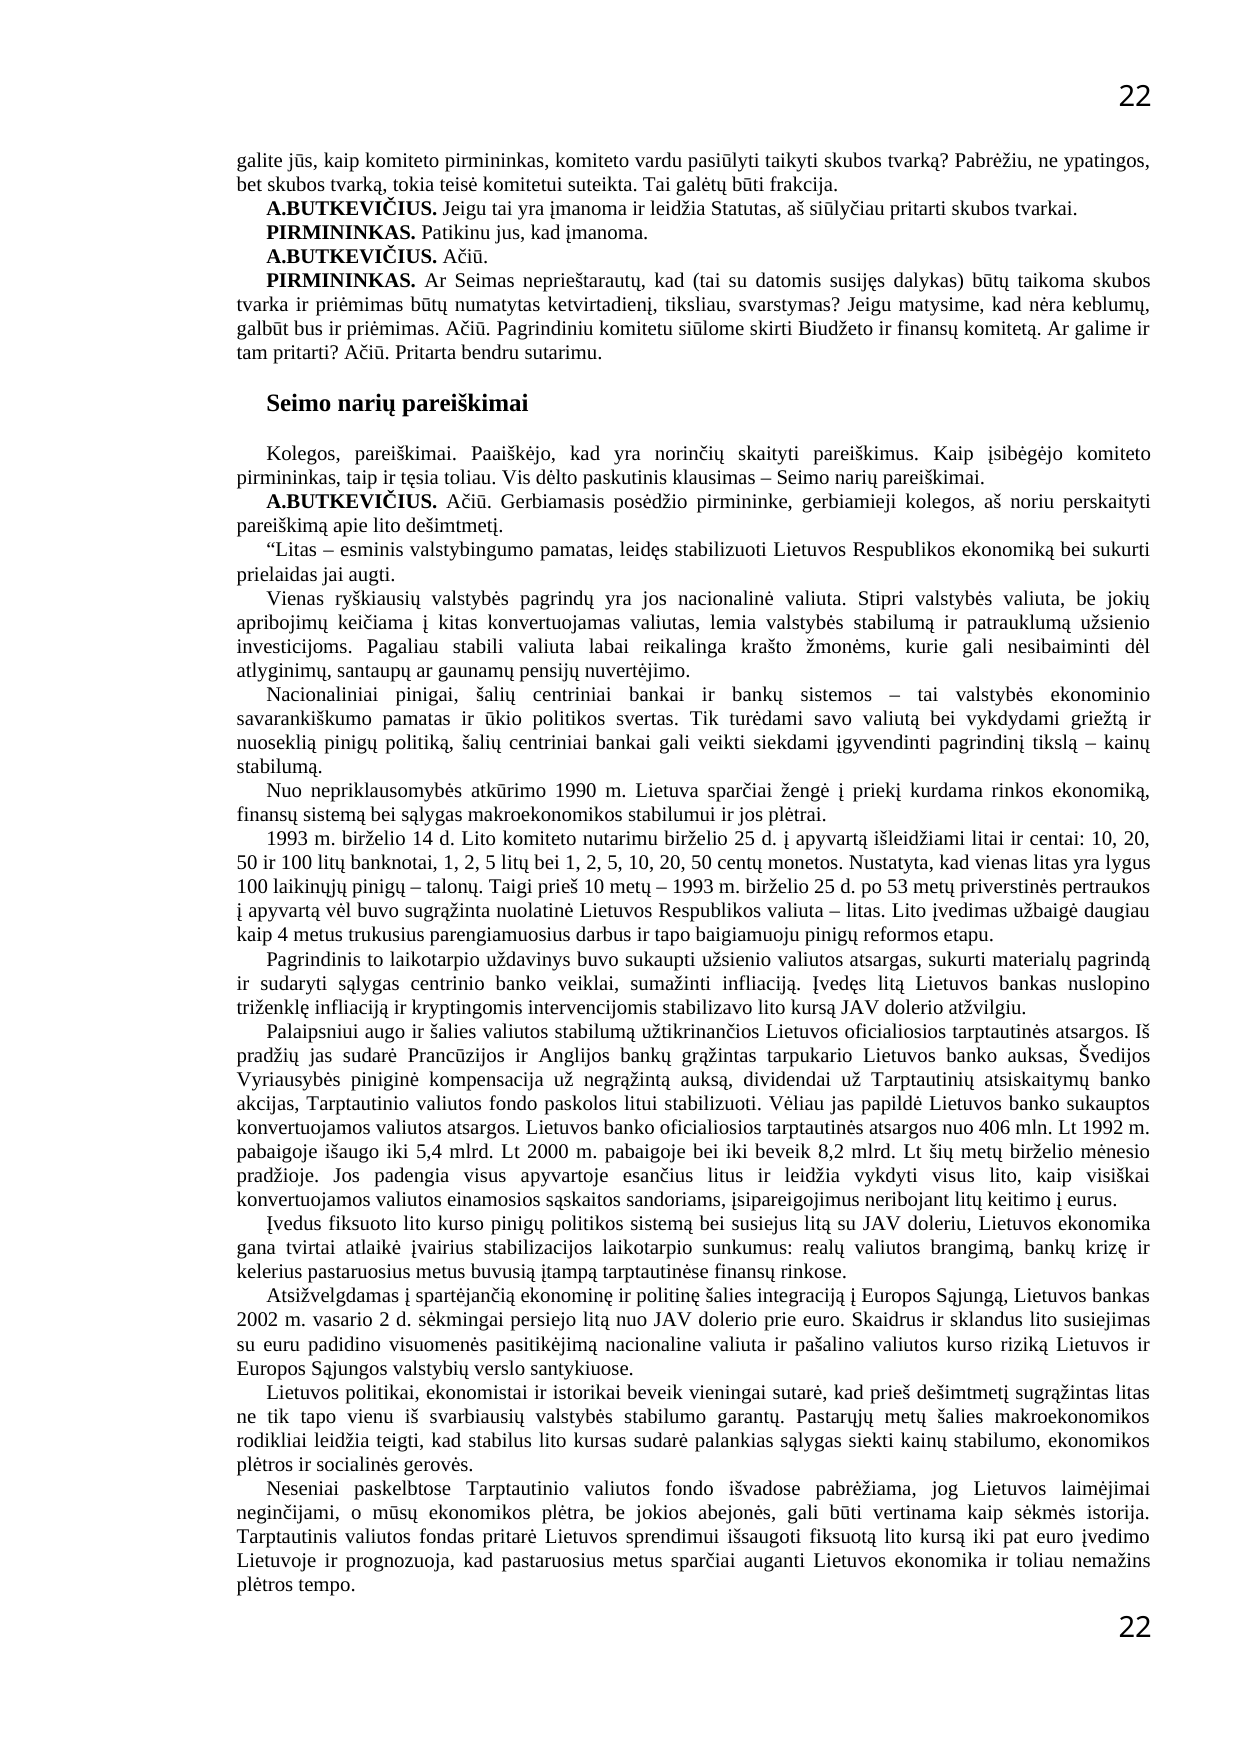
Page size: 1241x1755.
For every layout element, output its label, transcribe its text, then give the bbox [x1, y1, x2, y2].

text galite jūs, kaip komiteto pirmininkas, komiteto vardu pasiūlyti taikyti skubos tvarką? Pabrėžiu, ne ypatingos, bet skubos tvarką, tokia teisė komitetui suteikta. Tai galėtų būti frakcija. [236, 148, 1152, 196]
text PIRMININKAS. Ar Seimas neprieštarautų, kad (tai su datomis susijęs dalykas) būtų taikoma skubos tvarka ir priėmimas būtų numatytas ketvirtadienį, tiksliau, svarstymas? Jeigu matysime, kad nėra keblumų, galbūt bus ir priėmimas. Ačiū. Pagrindiniu komitetu siūlome skirti Biudžeto ir finansų komitetą. Ar galime ir tam pritarti? Ačiū. Pritarta bendru sutarimu. [236, 268, 1152, 364]
text Nacionaliniai pinigai, šalių centriniai bankai ir bankų sistemos – tai valstybės ekonominio savarankiškumo pamatas ir ūkio politikos svertas. Tik turėdami savo valiutą bei vykdydami griežtą ir nuoseklią pinigų politiką, šalių centriniai bankai gali veikti siekdami įgyvendinti pagrindinį tikslą – kainų stabilumą. [236, 682, 1152, 778]
text Nuo nepriklausomybės atkūrimo 1990 m. Lietuva sparčiai žengė į priekį kurdama rinkos ekonomiką, finansų sistemą bei sąlygas makroekonomikos stabilumui ir jos plėtrai. [236, 778, 1152, 826]
text Neseniai paskelbtose Tarptautinio valiutos fondo išvadose pabrėžiama, jog Lietuvos laimėjimai neginčijami, o mūsų ekonomikos plėtra, be jokios abejonės, gali būti vertinama kaip sėkmės istorija. Tarptautinis valiutos fondas pritarė Lietuvos sprendimui išsaugoti fiksuotą lito kursą iki pat euro įvedimo Lietuvoje ir prognozuoja, kad pastaruosius metus sparčiai auganti Lietuvos ekonomika ir toliau nemažins plėtros tempo. [236, 1476, 1152, 1596]
text Vienas ryškiausių valstybės pagrindų yra jos nacionalinė valiuta. Stipri valstybės valiuta, be jokių apribojimų keičiama į kitas konvertuojamas valiutas, lemia valstybės stabilumą ir patrauklumą užsienio investicijoms. Pagaliau stabili valiuta labai reikalinga krašto žmonėms, kurie gali nesibaiminti dėl atlyginimų, santaupų ar gaunamų pensijų nuvertėjimo. [236, 586, 1152, 682]
text Įvedus fiksuoto lito kurso pinigų politikos sistemą bei susiejus litą su JAV doleriu, Lietuvos ekonomika gana tvirtai atlaikė įvairius stabilizacijos laikotarpio sunkumus: realų valiutos brangimą, bankų krizę ir kelerius pastaruosius metus buvusią įtampą tarptautinėse finansų rinkose. [236, 1211, 1152, 1283]
text “Litas – esminis valstybingumo pamatas, leidęs stabilizuoti Lietuvos Respublikos ekonomiką bei sukurti prielaidas jai augti. [236, 537, 1152, 586]
text A.BUTKEVIČIUS. Ačiū. Gerbiamasis posėdžio pirmininke, gerbiamieji kolegos, aš noriu perskaityti pareiškimą apie lito dešimtmetį. [236, 489, 1152, 537]
text Kolegos, pareiškimai. Paaiškėjo, kad yra norinčių skaityti pareiškimus. Kaip įsibėgėjo komiteto pirmininkas, taip ir tęsia toliau. Vis dėlto paskutinis klausimas – Seimo narių pareiškimai. [236, 441, 1152, 489]
text A.BUTKEVIČIUS. Ačiū. [236, 244, 1152, 268]
text 1993 m. birželio 14 d. Lito komiteto nutarimu birželio 25 d. į apyvartą išleidžiami litai ir centai: 10, 20, 50 ir 100 litų banknotai, 1, 2, 5 litų bei 1, 2, 5, 10, 20, 50 centų monetos. Nustatyta, kad vienas litas yra lygus 100 laikinųjų pinigų – talonų. Taigi prieš 10 metų – 1993 m. birželio 25 d. po 53 metų priverstinės pertraukos į apyvartą vėl buvo sugrąžinta nuolatinė Lietuvos Respublikos valiuta – litas. Lito įvedimas užbaigė daugiau kaip 4 metus trukusius parengiamuosius darbus ir tapo baigiamuoju pinigų reformos etapu. [236, 826, 1152, 946]
text Seimo narių pareiškimai [236, 388, 1152, 417]
text Lietuvos politikai, ekonomistai ir istorikai beveik vieningai sutarė, kad prieš dešimtmetį sugrąžintas litas ne tik tapo vienu iš svarbiausių valstybės stabilumo garantų. Pastarųjų metų šalies makroekonomikos rodikliai leidžia teigti, kad stabilus lito kursas sudarė palankias sąlygas siekti kainų stabilumo, ekonomikos plėtros ir socialinės gerovės. [236, 1379, 1152, 1476]
text Palaipsniui augo ir šalies valiutos stabilumą užtikrinančios Lietuvos oficialiosios tarptautinės atsargos. Iš pradžių jas sudarė Prancūzijos ir Anglijos bankų grąžintas tarpukario Lietuvos banko auksas, Švedijos Vyriausybės piniginė kompensacija už negrąžintą auksą, dividendai už Tarptautinių atsiskaitymų banko akcijas, Tarptautinio valiutos fondo paskolos litui stabilizuoti. Vėliau jas papildė Lietuvos banko sukauptos konvertuojamos valiutos atsargos. Lietuvos banko oficialiosios tarptautinės atsargos nuo 406 mln. Lt 1992 m. pabaigoje išaugo iki 5,4 mlrd. Lt 2000 m. pabaigoje bei iki beveik 8,2 mlrd. Lt šių metų birželio mėnesio pradžioje. Jos padengia visus apyvartoje esančius litus ir leidžia vykdyti visus lito, kaip visiškai konvertuojamos valiutos einamosios sąskaitos sandoriams, įsipareigojimus neribojant litų keitimo į eurus. [236, 1019, 1152, 1211]
text Pagrindinis to laikotarpio uždavinys buvo sukaupti užsienio valiutos atsargas, sukurti materialų pagrindą ir sudaryti sąlygas centrinio banko veiklai, sumažinti infliaciją. Įvedęs litą Lietuvos bankas nuslopino triženklę infliaciją ir kryptingomis intervencijomis stabilizavo lito kursą JAV dolerio atžvilgiu. [236, 946, 1152, 1019]
text A.BUTKEVIČIUS. Jeigu tai yra įmanoma ir leidžia Statutas, aš siūlyčiau pritarti skubos tvarkai. [236, 196, 1152, 220]
text Atsižvelgdamas į spartėjančią ekonominę ir politinę šalies integraciją į Europos Sąjungą, Lietuvos bankas 2002 m. vasario 2 d. sėkmingai persiejo litą nuo JAV dolerio prie euro. Skaidrus ir sklandus lito susiejimas su euru padidino visuomenės pasitikėjimą nacionaline valiuta ir pašalino valiutos kurso riziką Lietuvos ir Europos Sąjungos valstybių verslo santykiuose. [236, 1283, 1152, 1379]
text PIRMININKAS. Patikinu jus, kad įmanoma. [236, 220, 1152, 244]
